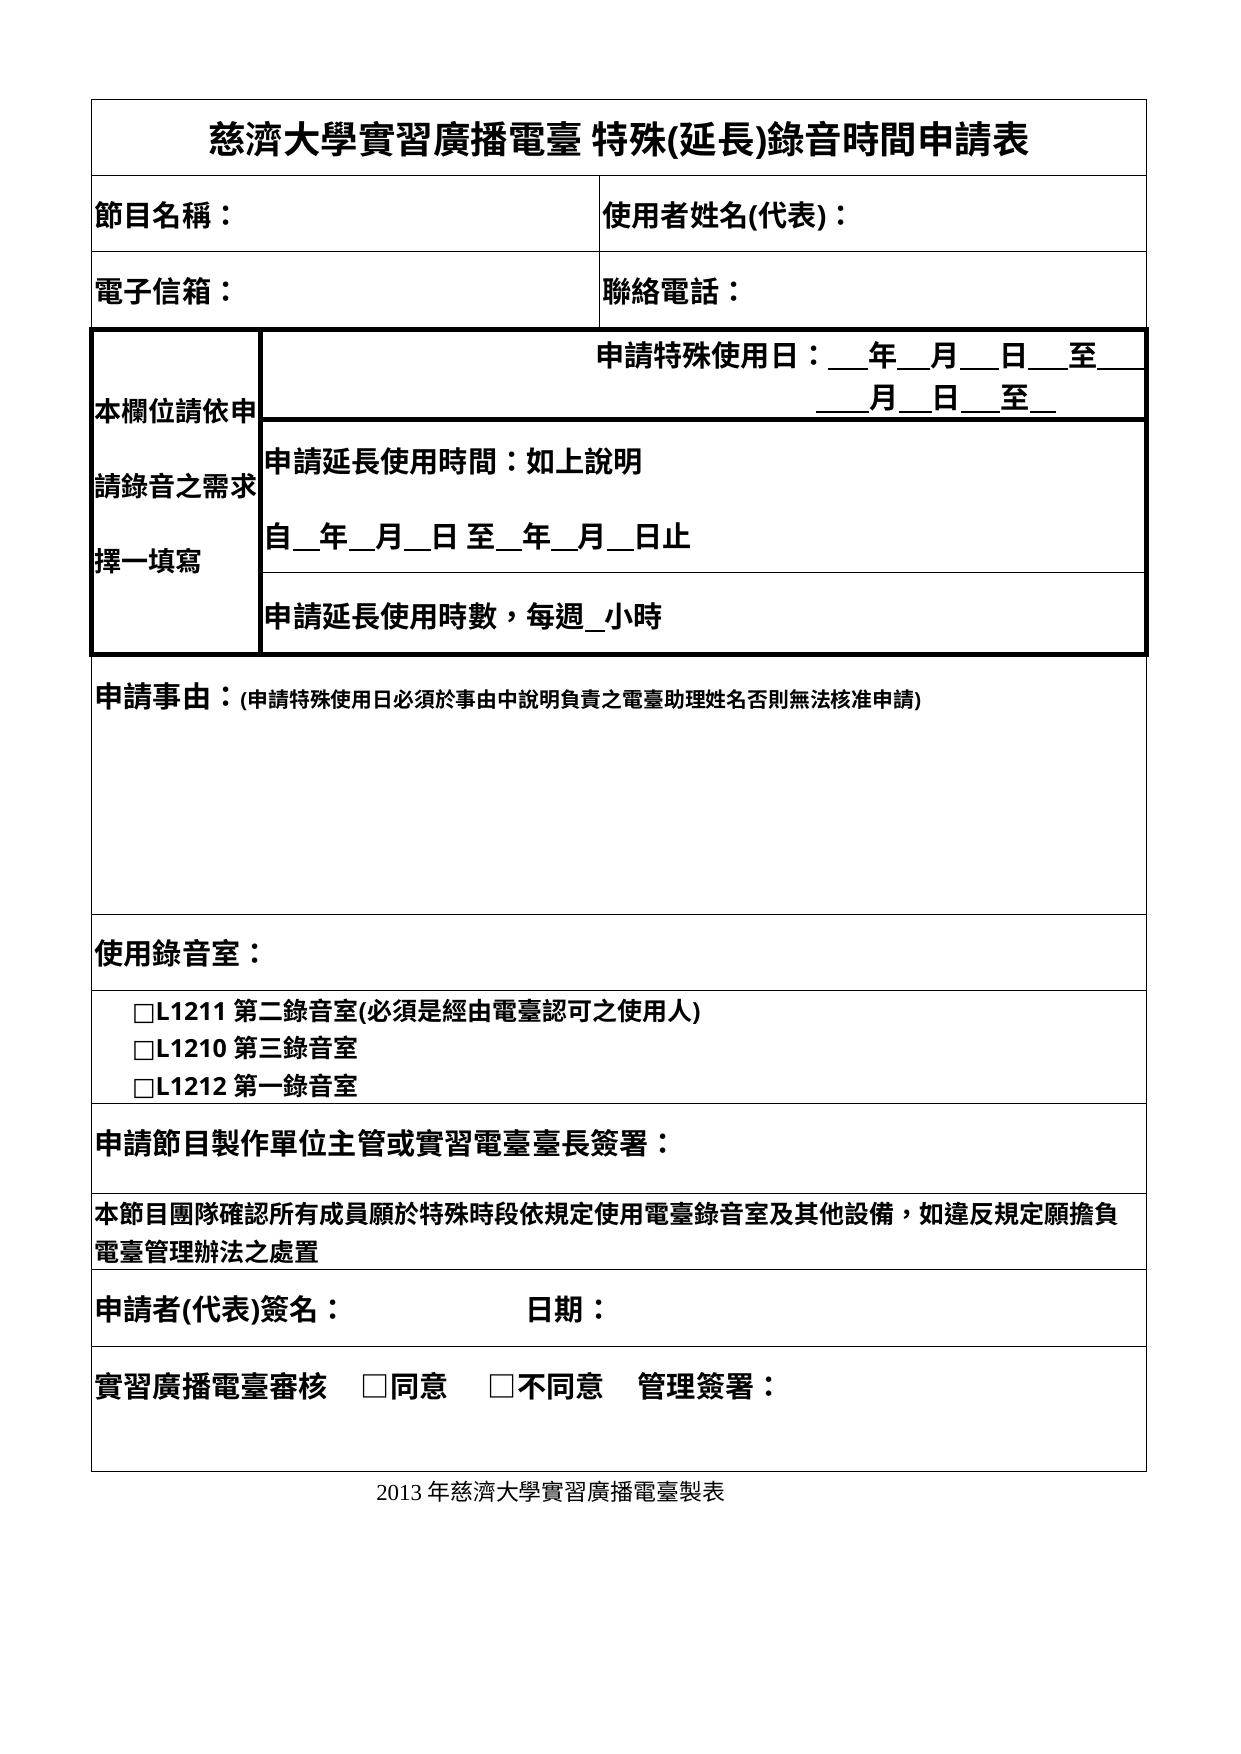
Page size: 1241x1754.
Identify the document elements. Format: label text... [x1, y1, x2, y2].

table_cell 使用錄音室： [92, 915, 1146, 989]
table_cell 申請延長使用時間：如上說明 自 年 月 日 至 年 月 日止 [263, 422, 1144, 572]
table_cell 節目名稱： [92, 176, 599, 251]
table_cell 申請節目製作單位主管或實習電臺臺長簽署： [92, 1104, 1146, 1193]
table_cell □L1211 第二錄音室(必須是經由電臺認可之使用人) □L1210 第三錄音室 □L1212 第一錄音室 [92, 991, 1146, 1103]
table_cell 本欄位請依申請錄音之需求擇一填寫 [94, 332, 258, 652]
table_cell 申請事由：(申請特殊使用日必須於事由中說明負責之電臺助理姓名否則無法核准申請) [92, 657, 1146, 913]
table_cell 申請者(代表)簽名： 日期： [92, 1270, 1146, 1346]
table_cell 使用者姓名(代表)： [600, 176, 1146, 251]
table_cell 聯絡電話： [600, 252, 1146, 327]
table_cell 電子信箱： [92, 252, 599, 327]
table_cell 申請特殊使用日： 年 月 日 至 月 日 至 [263, 332, 1144, 417]
table_cell 本節目團隊確認所有成員願於特殊時段依規定使用電臺錄音室及其他設備，如違反規定願擔負電臺管理辦法之處置 [92, 1194, 1146, 1269]
table_cell 申請延長使用時數，每週 小時 [263, 573, 1144, 652]
table_header 慈濟大學實習廣播電臺 特殊(延長)錄音時間申請表 [92, 100, 1146, 175]
text 2013年慈濟大學實習廣播電臺製表 [187, 1472, 915, 1509]
table_cell 實習廣播電臺審核 □同意 □不同意 管理簽署： [92, 1347, 1146, 1471]
